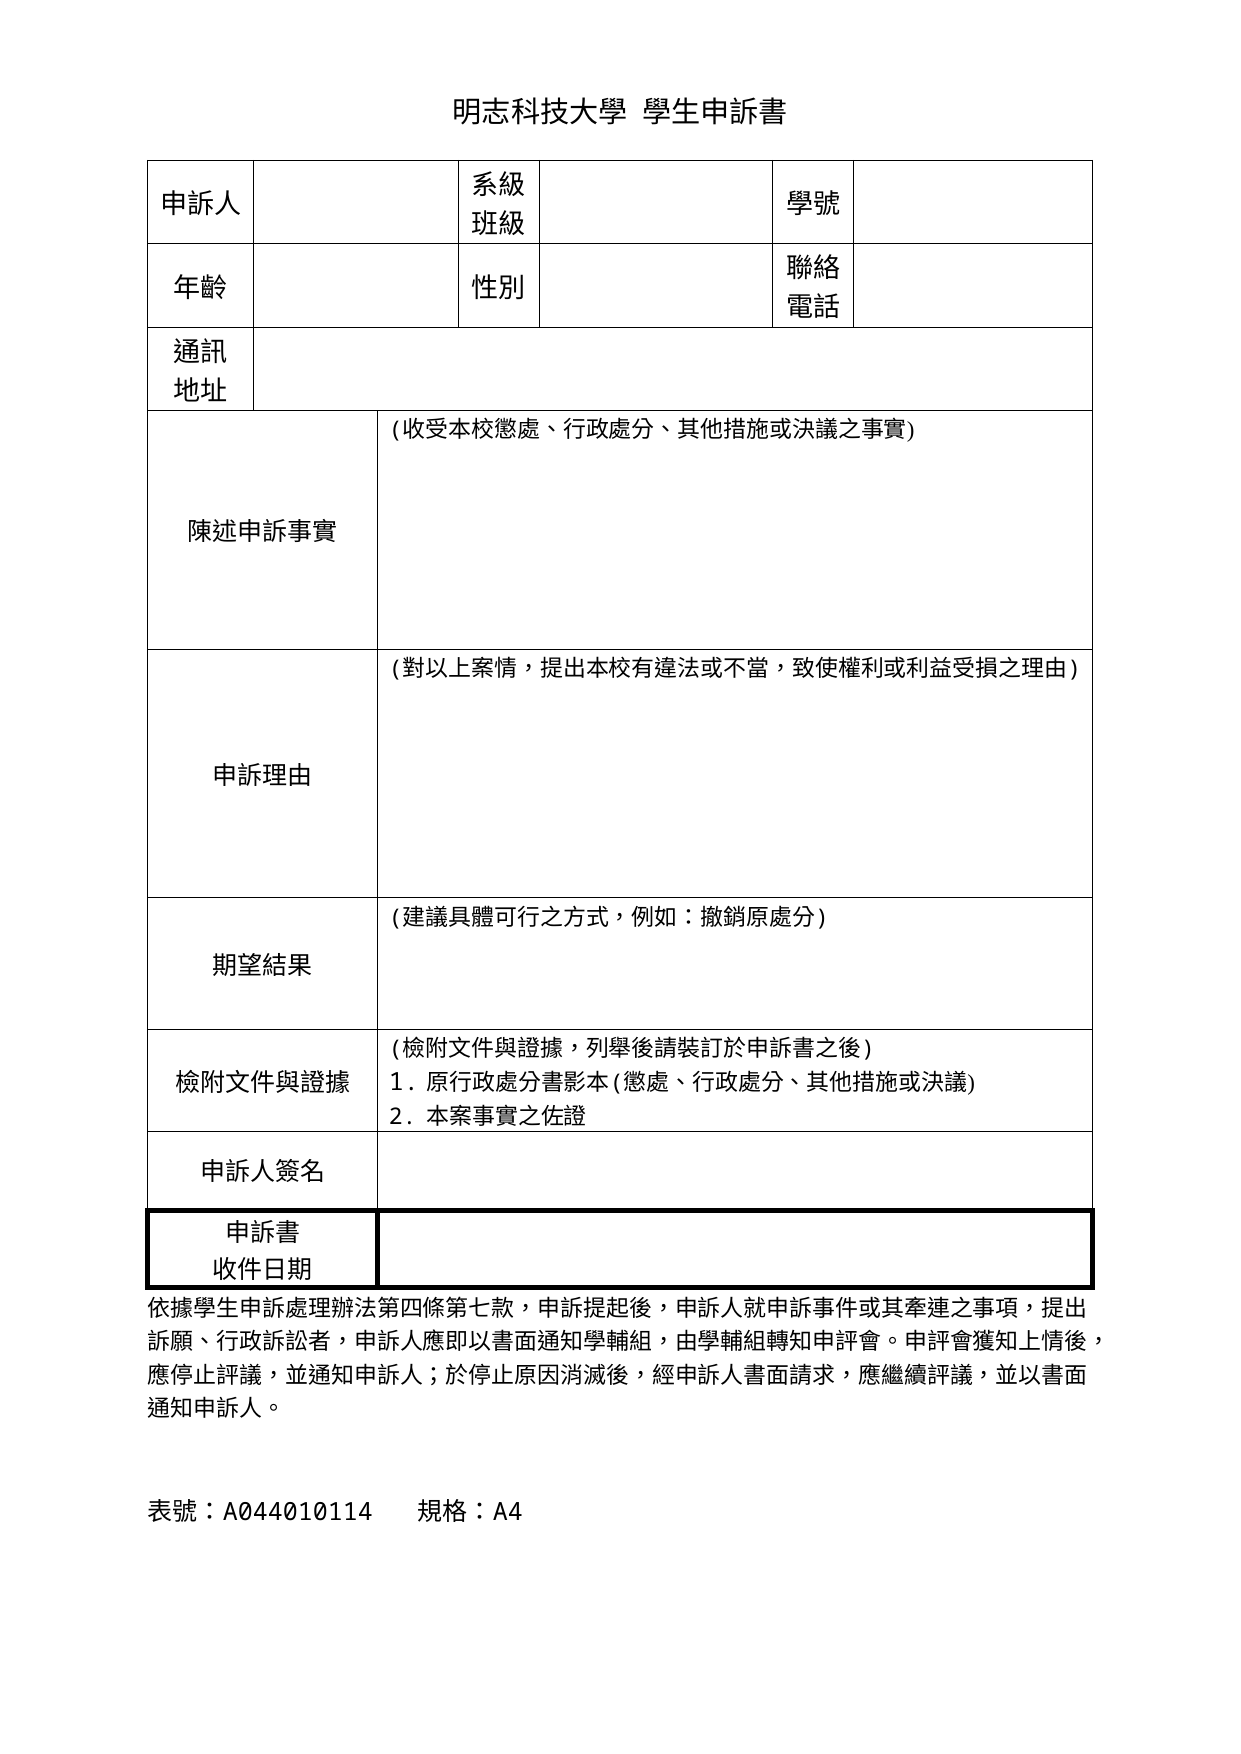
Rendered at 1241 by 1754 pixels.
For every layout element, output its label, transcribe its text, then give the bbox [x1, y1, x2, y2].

table_header [854, 161, 1092, 243]
table_header 申訴人 [148, 161, 253, 243]
table_cell [380, 1213, 1090, 1285]
text 依據學生申訴處理辦法第四條第七款，申訴提起後，申訴人就申訴事件或其牽連之事項，提出訴願、行政訴訟者，申訴人應即以書面通知學輔組，由學輔組轉知申評會。申評會獲知上情後，應停止評議，並通知申訴人；於停止原因消滅後，經申訴人書面請求，應繼續評議，並以書面通知申訴人。 [148, 1290, 1092, 1423]
table_cell 聯絡 電話 [773, 244, 853, 327]
table_header [254, 161, 458, 243]
table_cell 通訊 地址 [148, 328, 253, 410]
table_cell [254, 244, 458, 327]
table_cell 陳述申訴事實 [148, 411, 377, 649]
table_cell (對以上案情，提出本校有違法或不當，致使權利或利益受損之理由) [378, 650, 1092, 897]
table_cell 期望結果 [148, 898, 377, 1029]
table_cell (收受本校懲處、行政處分、其他措施或決議之事實) [378, 411, 1092, 649]
table_header 系級 班級 [459, 161, 539, 243]
table_cell 年齡 [148, 244, 253, 327]
table_cell 檢附文件與證據 [148, 1030, 377, 1131]
table_cell [540, 244, 772, 327]
table_cell 性別 [459, 244, 539, 327]
text 表號：A044010114 規格：A4 [148, 1491, 1092, 1527]
table_cell 申訴理由 [148, 650, 377, 897]
table_cell [854, 244, 1092, 327]
table_header 學號 [773, 161, 853, 243]
text 明志科技大學 學生申訴書 [148, 89, 1092, 131]
table_cell [378, 1132, 1092, 1208]
table_cell (檢附文件與證據，列舉後請裝訂於申訴書之後) 原行政處分書影本(懲處、行政處分、其他措施或決議) 本案事實之佐證 [378, 1030, 1092, 1131]
table_cell 申訴書 收件日期 [150, 1213, 375, 1285]
table_cell (建議具體可行之方式，例如：撤銷原處分) [378, 898, 1092, 1029]
table_header [540, 161, 772, 243]
table_cell [254, 328, 1092, 410]
table_cell 申訴人簽名 [148, 1132, 377, 1208]
